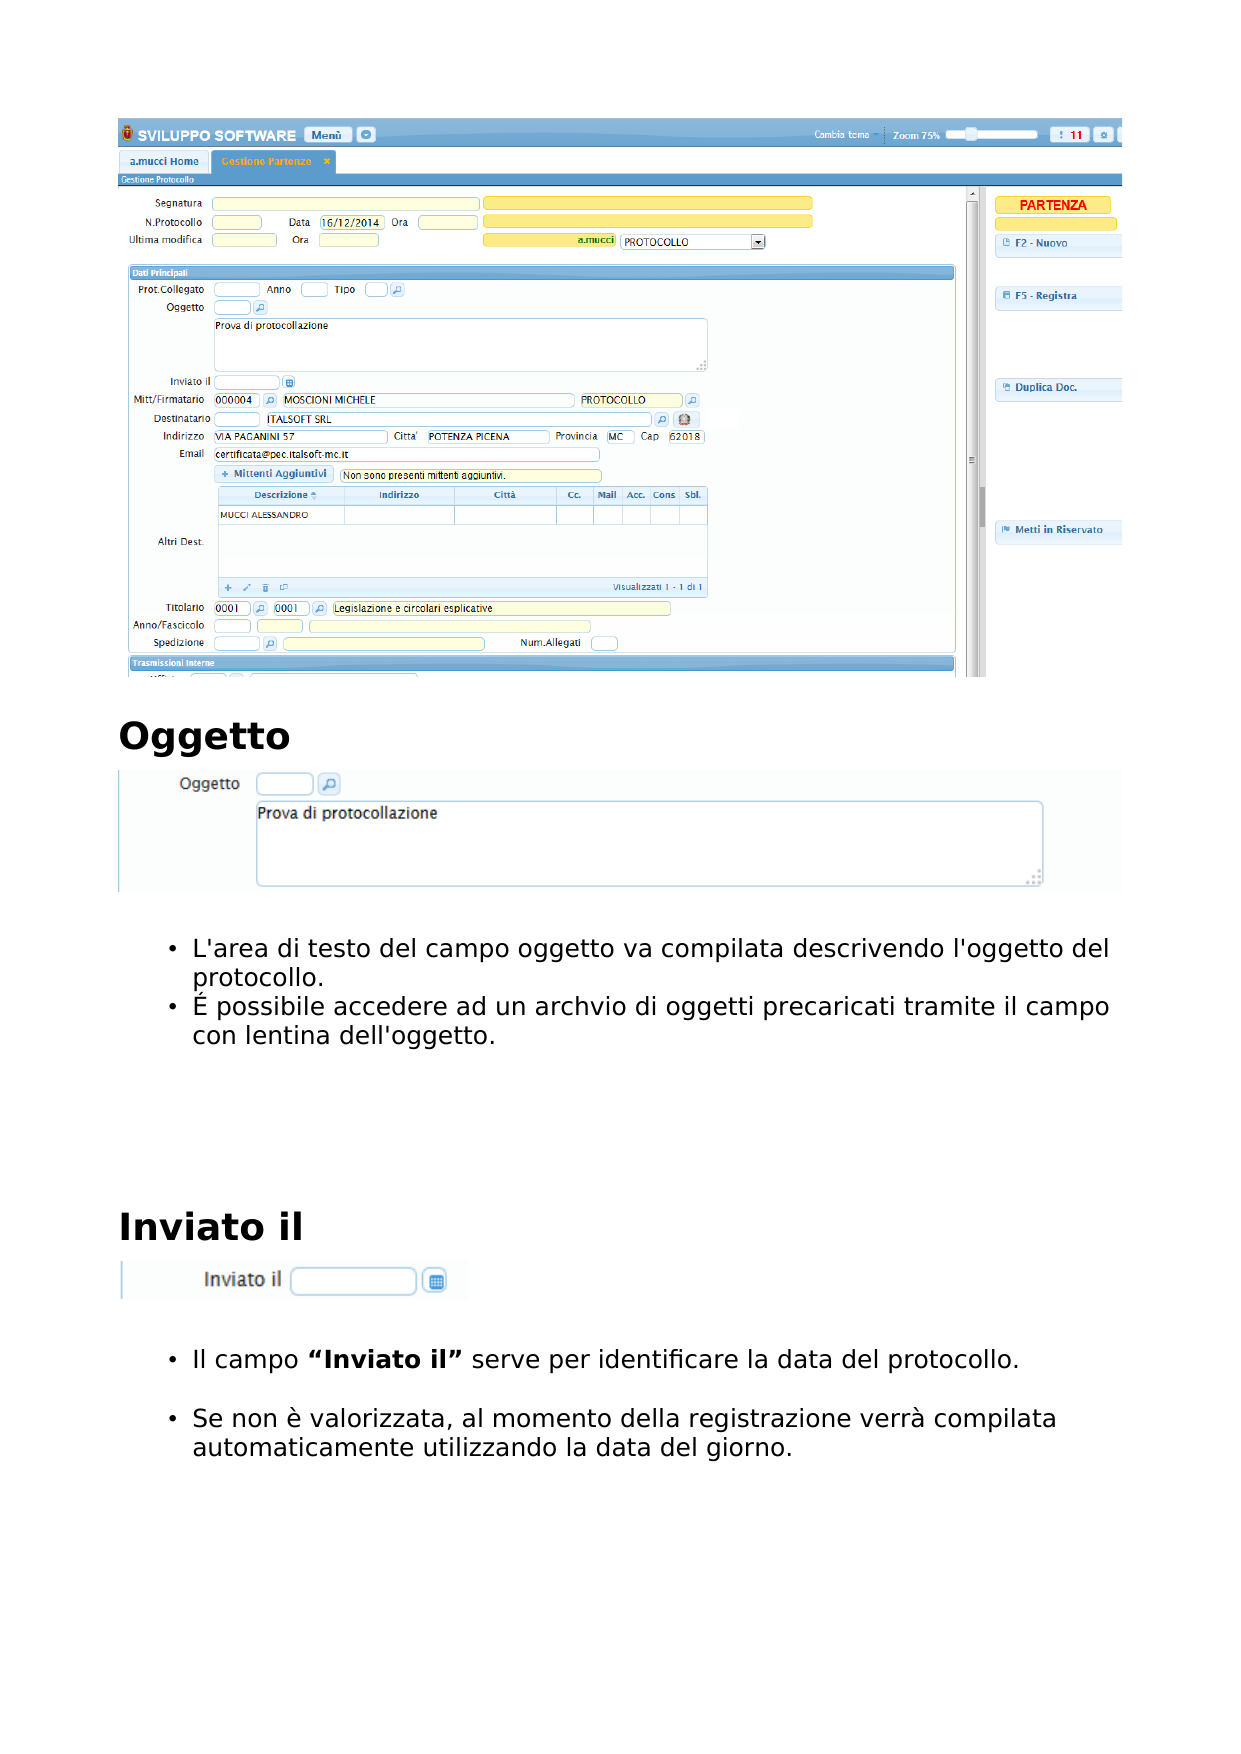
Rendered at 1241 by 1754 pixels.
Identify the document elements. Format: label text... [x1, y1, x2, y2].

picture [118, 770, 1123, 892]
list Se non è valorizzata, al momento della registrazione verrà compilata automaticamente utilizzando la data del giorno. [177, 1404, 1122, 1462]
list Il campo “Inviato il” serve per identificare la data del protocollo. [177, 1345, 1122, 1404]
subtitle Inviato il [118, 1205, 1122, 1249]
subtitle Oggetto [118, 714, 1122, 758]
list L'area di testo del campo oggetto va compilata descrivendo l'oggetto del protocollo. [177, 934, 1122, 992]
list É possibile accedere ad un archvio di oggetti precaricati tramite il campo con lentina dell'oggetto. [177, 992, 1122, 1051]
picture [118, 1261, 469, 1304]
picture [118, 118, 1123, 677]
